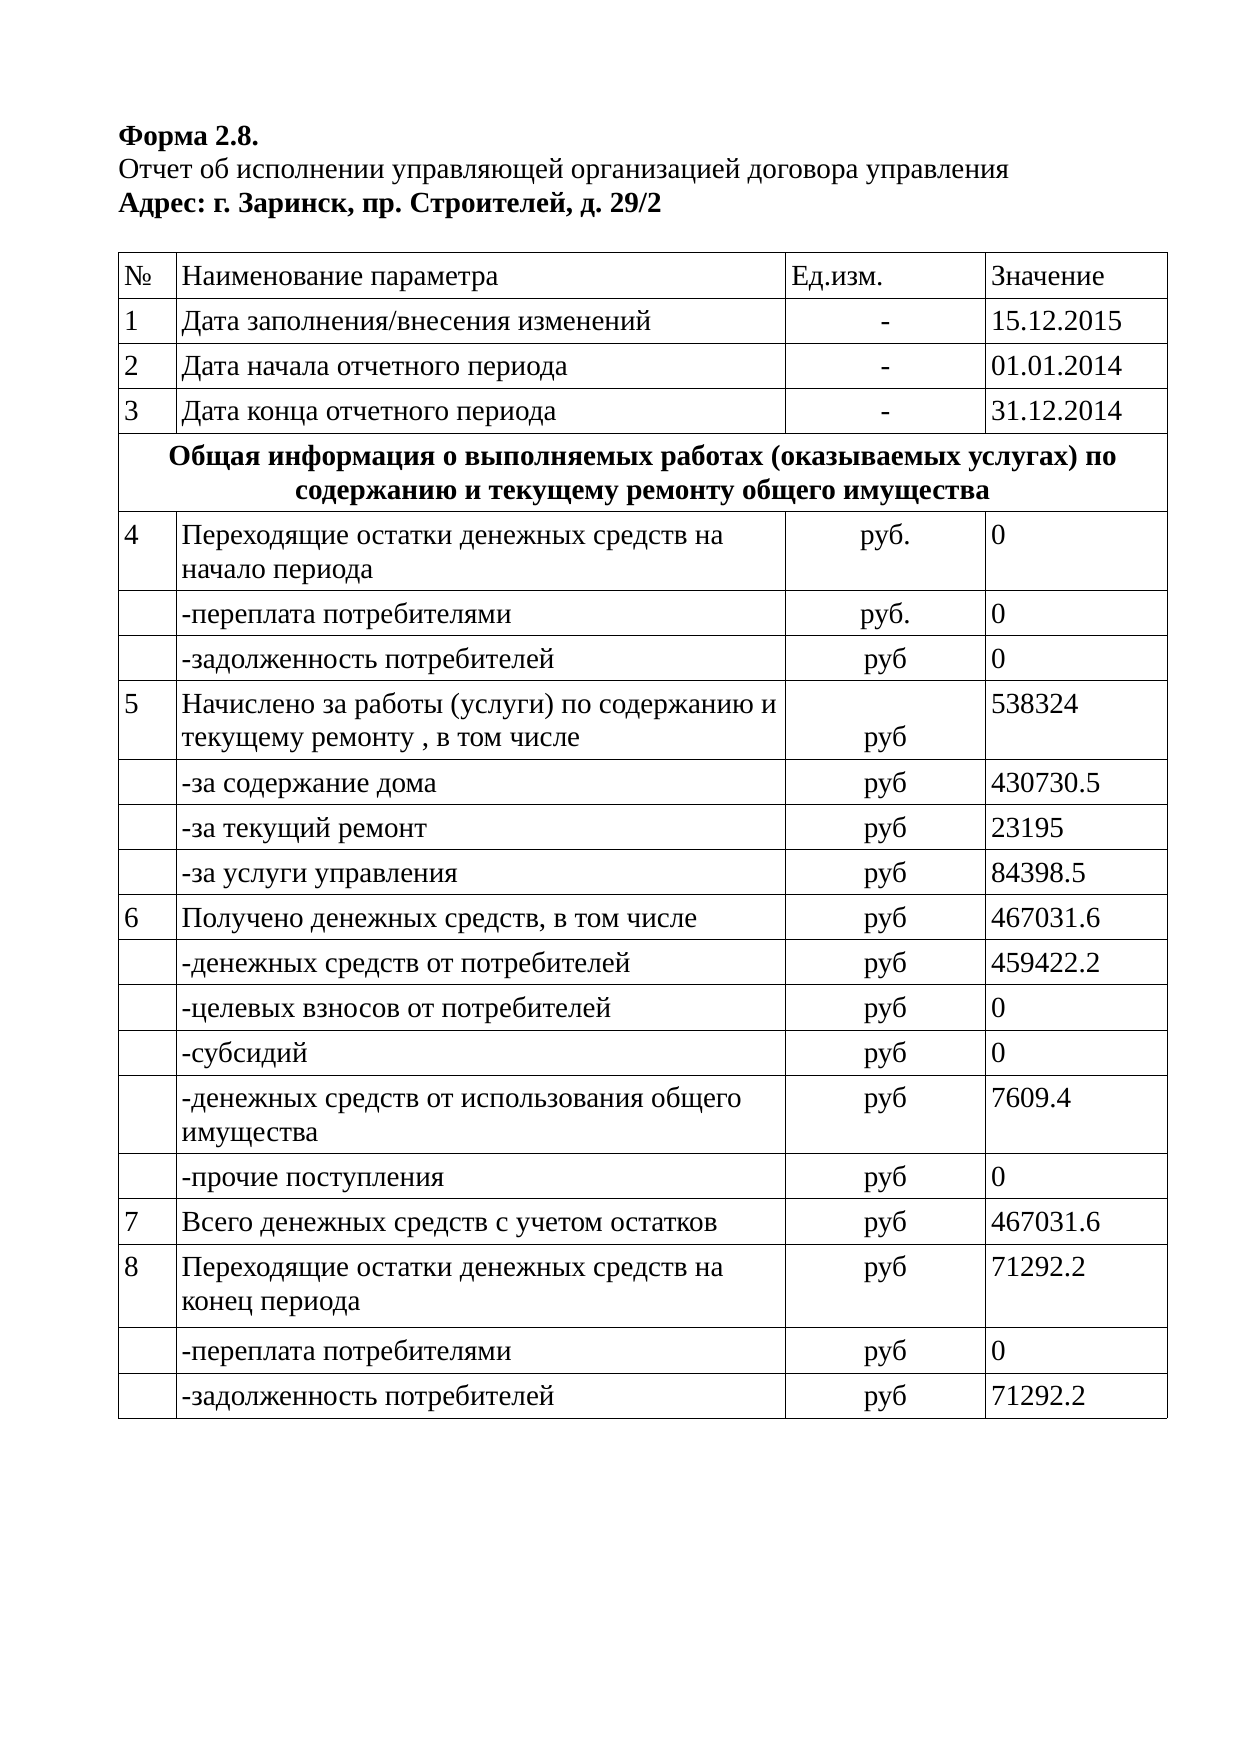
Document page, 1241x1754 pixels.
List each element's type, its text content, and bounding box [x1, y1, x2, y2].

table_header Ед.изм. [786, 253, 985, 297]
text Адрес: г. Заринск, пр. Строителей, д. 29/2 [118, 185, 1122, 219]
table_cell 0 [986, 985, 1167, 1029]
table_cell [119, 636, 176, 680]
table_cell -за содержание дома [177, 760, 785, 804]
table_header Значение [986, 253, 1167, 297]
table_cell руб. [786, 512, 985, 590]
table_cell Дата заполнения/внесения изменений [177, 299, 785, 342]
table_cell [119, 805, 176, 849]
table_cell -переплата потребителями [177, 1328, 785, 1372]
table_cell Дата начала отчетного периода [177, 344, 785, 388]
table_cell руб [786, 850, 985, 894]
text Форма 2.8. [118, 118, 1122, 152]
table_cell Переходящие остатки денежных средств на начало периода [177, 512, 785, 590]
table_cell руб [786, 940, 985, 984]
table_header Наименование параметра [177, 253, 785, 297]
table_cell 31.12.2014 [986, 389, 1167, 433]
table_cell 7 [119, 1199, 176, 1243]
table_cell руб [786, 1031, 985, 1074]
table_cell руб [786, 895, 985, 939]
table_cell Начислено за работы (услуги) по содержанию и текущему ремонту , в том числе [177, 681, 785, 759]
table_cell 23195 [986, 805, 1167, 849]
table_cell руб [786, 760, 985, 804]
table_cell 4 [119, 512, 176, 590]
table_cell 3 [119, 389, 176, 433]
table_cell 5 [119, 681, 176, 759]
table_cell руб [786, 1328, 985, 1372]
table_cell [119, 760, 176, 804]
table_cell -за текущий ремонт [177, 805, 785, 849]
table_cell 71292,2 [986, 1245, 1167, 1327]
table_cell -прочие поступления [177, 1154, 785, 1198]
table_cell -денежных средств от потребителей [177, 940, 785, 984]
table_cell [119, 940, 176, 984]
table_cell Получено денежных средств, в том числе [177, 895, 785, 939]
table_cell 2 [119, 344, 176, 388]
table_cell [119, 1031, 176, 1074]
table_cell 467031,6 [986, 1199, 1167, 1243]
table_cell [119, 1154, 176, 1198]
table_cell 0 [986, 1154, 1167, 1198]
table_cell руб [786, 1154, 985, 1198]
table_cell 8 [119, 1245, 176, 1327]
table_cell -субсидий [177, 1031, 785, 1074]
table_cell 01.01.2014 [986, 344, 1167, 388]
table_cell 459422,2 [986, 940, 1167, 984]
table_cell -задолженность потребителей [177, 1374, 785, 1417]
table_header № [119, 253, 176, 297]
table_cell 1 [119, 299, 176, 342]
text Отчет об исполнении управляющей организацией договора управления [118, 152, 1122, 185]
table_cell 467031,6 [986, 895, 1167, 939]
table_cell руб [786, 1245, 985, 1327]
table_cell [119, 591, 176, 635]
table_cell -целевых взносов от потребителей [177, 985, 785, 1029]
table_cell 15.12.2015 [986, 299, 1167, 342]
table_cell 0 [986, 1328, 1167, 1372]
table_cell руб [786, 805, 985, 849]
table_cell [119, 1374, 176, 1417]
table_cell руб [786, 1374, 985, 1417]
table_cell - [786, 299, 985, 342]
table_cell [119, 1076, 176, 1153]
table_cell руб [786, 636, 985, 680]
table_cell 0 [986, 636, 1167, 680]
table_cell 538324 [986, 681, 1167, 759]
table_cell Общая информация о выполняемых работах (оказываемых услугах) по содержанию и текущему ремонту общего имущества [119, 434, 1167, 511]
table_cell 0 [986, 1031, 1167, 1074]
table_cell [119, 1328, 176, 1372]
table_cell руб [786, 985, 985, 1029]
table_cell -задолженность потребителей [177, 636, 785, 680]
table_cell -за услуги управления [177, 850, 785, 894]
table_cell 71292,2 [986, 1374, 1167, 1417]
table_cell руб [786, 1076, 985, 1153]
table_cell 0 [986, 591, 1167, 635]
table_cell Всего денежных средств с учетом остатков [177, 1199, 785, 1243]
table_cell - [786, 344, 985, 388]
table_cell руб. [786, 591, 985, 635]
table_cell -переплата потребителями [177, 591, 785, 635]
table_cell 0 [986, 512, 1167, 590]
table_cell руб [786, 681, 985, 759]
table_cell Дата конца отчетного периода [177, 389, 785, 433]
table_cell 84398,5 [986, 850, 1167, 894]
table_cell [119, 985, 176, 1029]
table_cell 430730,5 [986, 760, 1167, 804]
table_cell -денежных средств от использования общего имущества [177, 1076, 785, 1153]
table_cell - [786, 389, 985, 433]
table_cell руб [786, 1199, 985, 1243]
table_cell 6 [119, 895, 176, 939]
table_cell Переходящие остатки денежных средств на конец периода [177, 1245, 785, 1327]
table_cell [119, 850, 176, 894]
table_cell 7609,4 [986, 1076, 1167, 1153]
